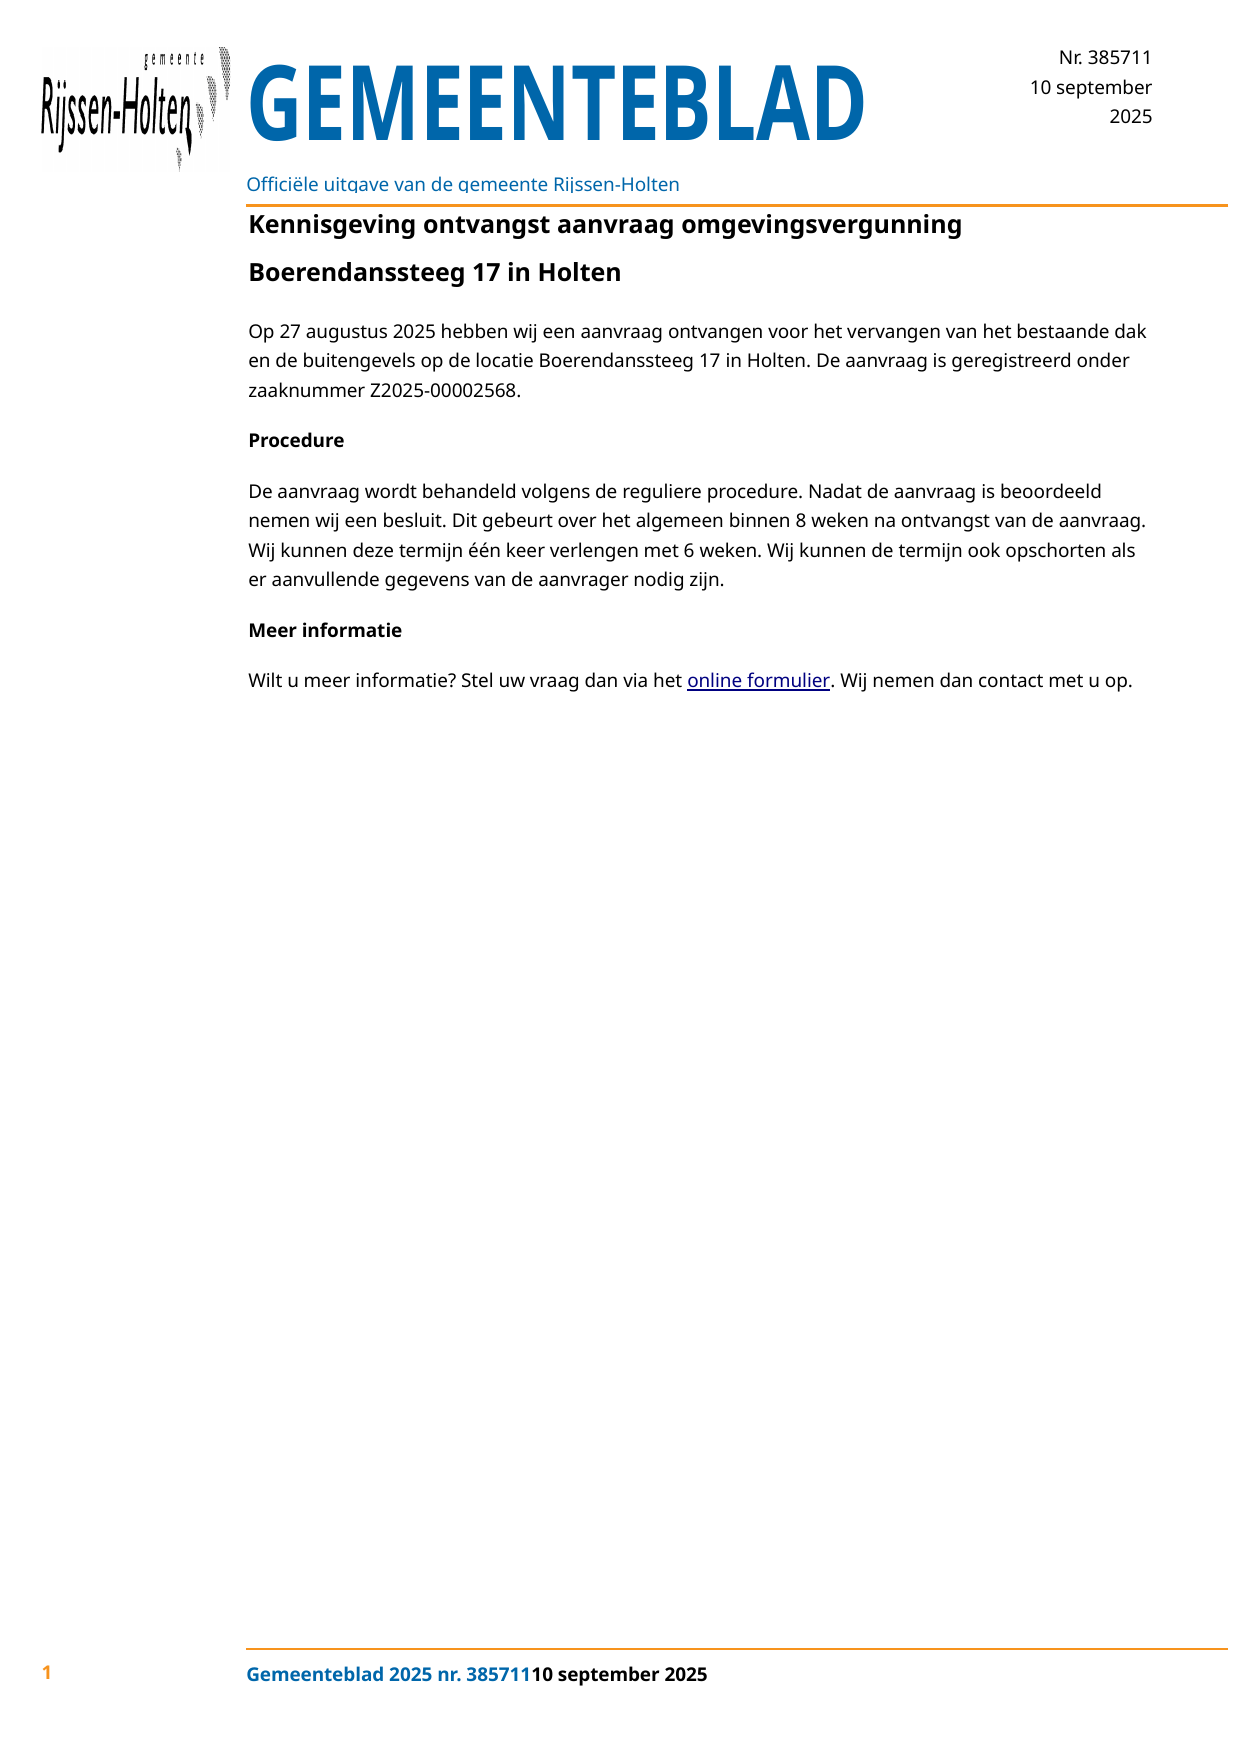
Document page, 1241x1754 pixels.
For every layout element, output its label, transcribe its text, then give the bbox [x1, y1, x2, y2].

text Procedure [248, 427, 1152, 453]
text Kennisgeving ontvangst aanvraag omgevingsvergunning Boerendanssteeg 17 in Holten [248, 207, 1152, 288]
text Meer informatie [248, 617, 1152, 643]
text Op 27 augustus 2025 hebben wij een aanvraag ontvangen voor het vervangen van het bestaande dak en de buitengevels op de locatie Boerendanssteeg 17 in Holten. De aanvraag is geregistreerd onder zaaknummer Z2025-00002568. [248, 318, 1152, 403]
text De aanvraag wordt behandeld volgens de reguliere procedure. Nadat de aanvraag is beoordeeld nemen wij een besluit. Dit gebeurt over het algemeen binnen 8 weken na ontvangst van de aanvraag. Wij kunnen deze termijn één keer verlengen met 6 weken. Wij kunnen de termijn ook opschorten als er aanvullende gegevens van de aanvrager nodig zijn. [248, 478, 1152, 592]
text Wilt u meer informatie? Stel uw vraag dan via het online formulier. Wij nemen dan contact met u op. [248, 667, 1152, 693]
picture [41, 47, 231, 172]
